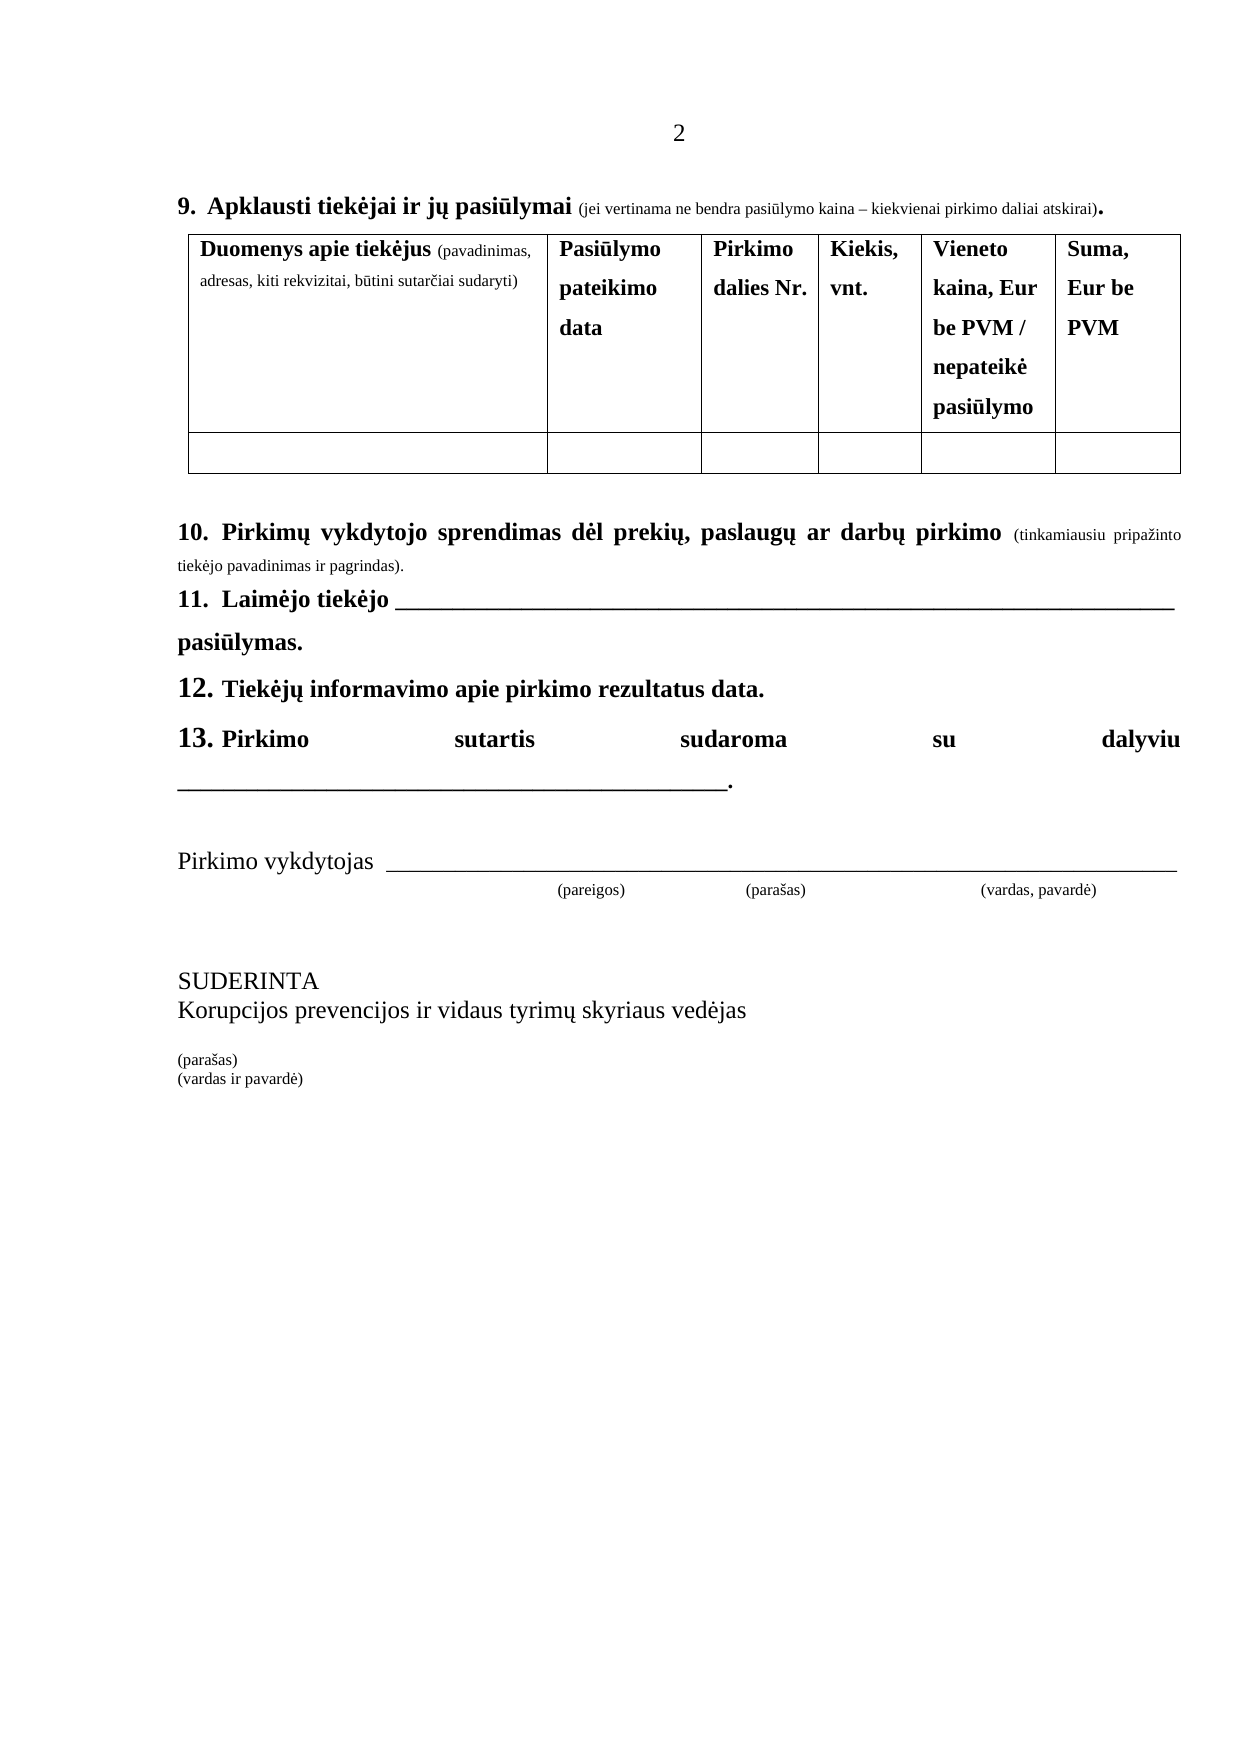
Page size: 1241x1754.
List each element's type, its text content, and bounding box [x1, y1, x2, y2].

table_cell [702, 433, 818, 473]
text 12. Tiekėjų informavimo apie pirkimo rezultatus data. [177, 670, 1181, 704]
table_cell [922, 433, 1055, 473]
table_header Pasiūlymo pateikimo data [548, 235, 701, 432]
text SUDERINTA [178, 966, 1181, 995]
table_cell [819, 433, 921, 473]
table_header Vieneto kaina, Eur be PVM / nepateikė pasiūlymo [922, 235, 1055, 432]
text Pirkimo vykdytojas _____________________________________________________________________ [177, 846, 1181, 875]
text 9. Apklausti tiekėjai ir jų pasiūlymai (jei vertinama ne bendra pasiūlymo kaina – kiekvienai pirkimo daliai atskirai). [177, 191, 1181, 219]
table_header Kiekis, vnt. [819, 235, 921, 432]
table_cell [189, 433, 547, 473]
table_header Pirkimo dalies Nr. [702, 235, 818, 432]
table_cell [548, 433, 701, 473]
text 13. Pirkimo sutartis sudaroma su dalyviu ________________________________________________. [177, 721, 1181, 794]
text 11. Laimėjo tiekėjo ____________________________________________________________________ pasiūlymas. [177, 584, 1181, 656]
text (parašas) [177, 1050, 1181, 1069]
text (vardas ir pavardė) [177, 1069, 1181, 1088]
text (pareigos) (parašas) (vardas, pavardė) [177, 879, 1181, 898]
table_header Suma, Eur be PVM [1056, 235, 1180, 432]
table_header Duomenys apie tiekėjus (pavadinimas, adresas, kiti rekvizitai, būtini sutarčiai sudaryti) [189, 235, 547, 432]
text 10. Pirkimų vykdytojo sprendimas dėl prekių, paslaugų ar darbų pirkimo (tinkamiausiu pripažinto tiekėjo pavadinimas ir pagrindas). [177, 517, 1181, 574]
table_cell [1056, 433, 1180, 473]
text Korupcijos prevencijos ir vidaus tyrimų skyriaus vedėjas [177, 995, 1181, 1023]
